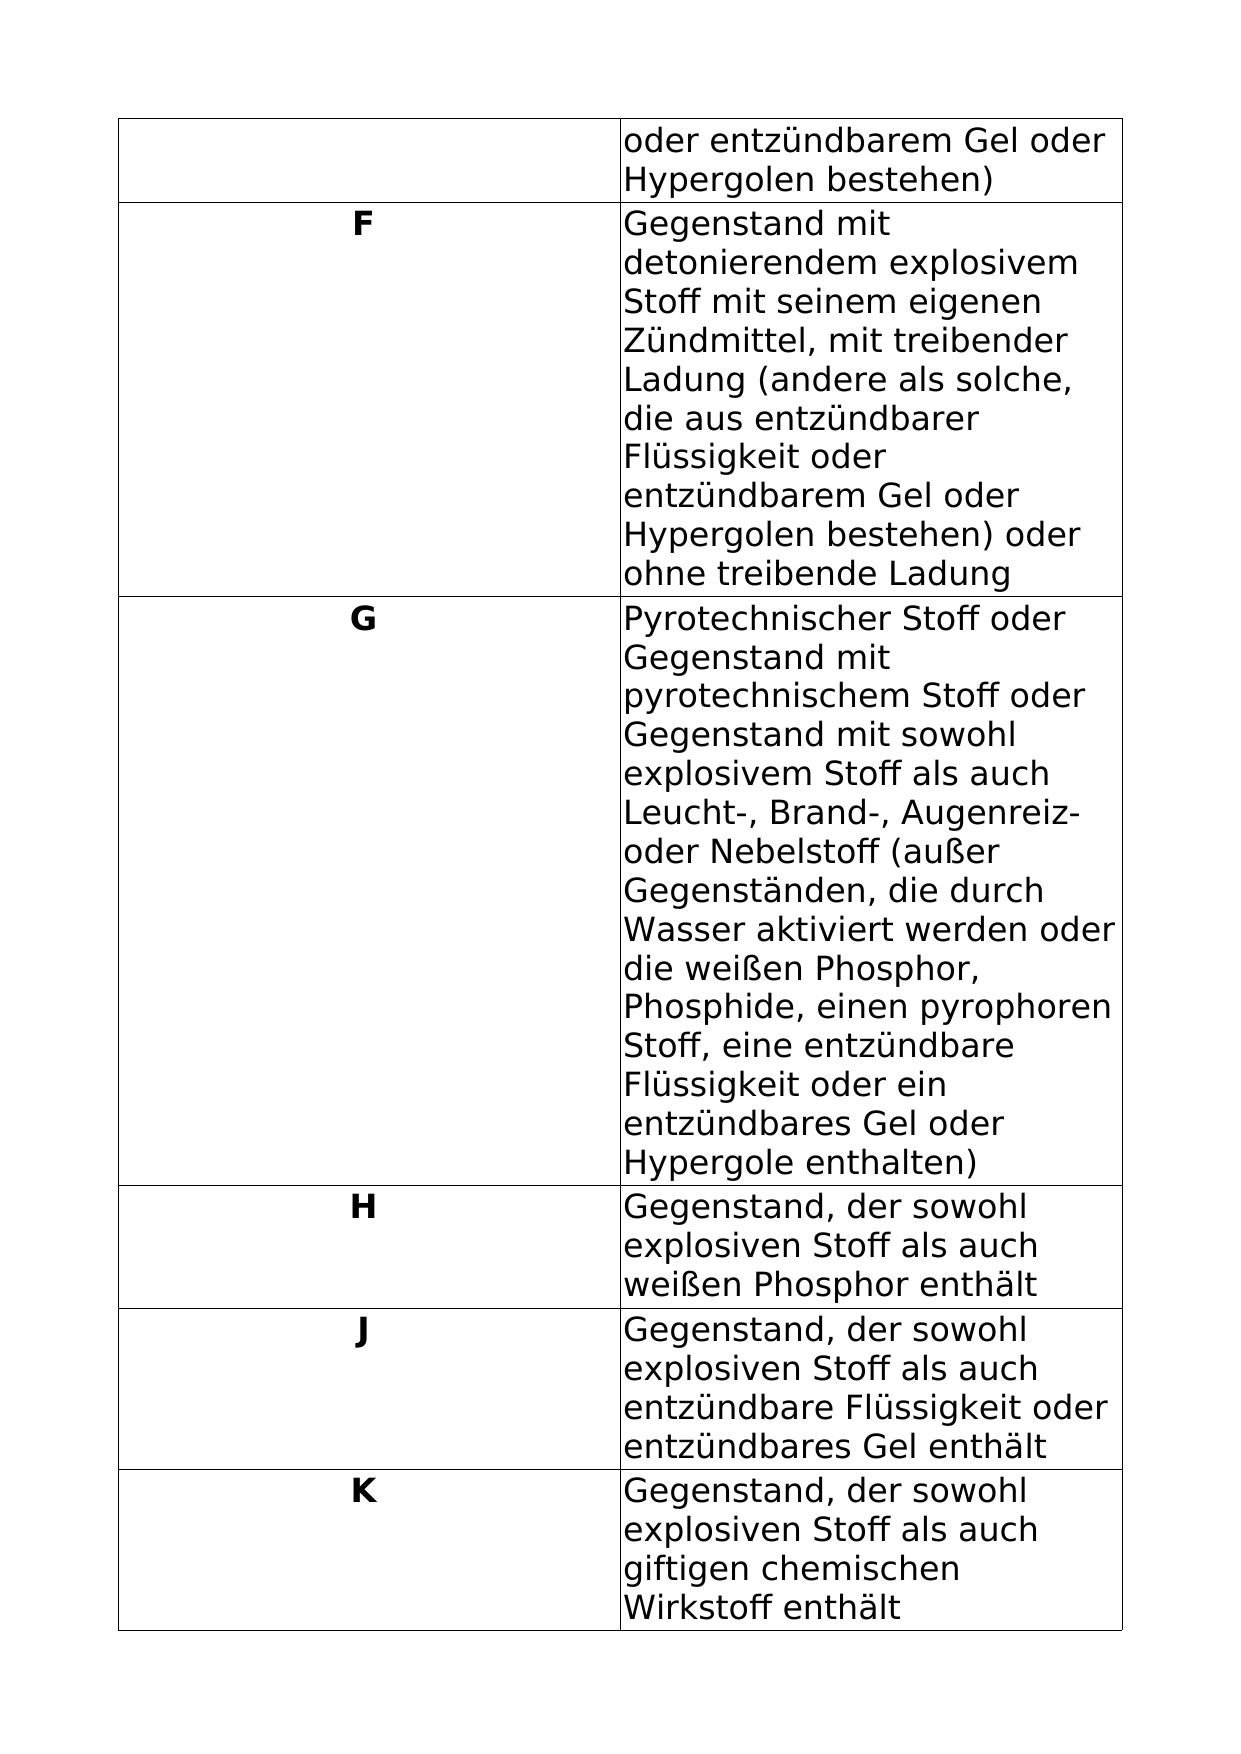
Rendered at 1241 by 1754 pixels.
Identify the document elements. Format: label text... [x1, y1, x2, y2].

table_cell Gegenstand, der sowohl explosiven Stoff als auch giftigen chemischen Wirkstoff enthält [621, 1470, 1122, 1630]
table_cell Gegenstand, der sowohl explosiven Stoff als auch weißen Phosphor enthält [621, 1186, 1122, 1307]
table_cell [119, 119, 620, 202]
table_cell K [119, 1470, 620, 1630]
table_cell Gegenstand, der sowohl explosiven Stoff als auch entzündbare Flüssigkeit oder entzündbares Gel enthält [621, 1309, 1122, 1469]
table_cell Pyrotechnischer Stoff oder Gegenstand mit pyrotechnischem Stoff oder Gegenstand mit sowohl explosivem Stoff als auch Leucht-, Brand-, Augenreiz- oder Nebelstoff (außer Gegenständen, die durch Wasser aktiviert werden oder die weißen Phosphor, Phosphide, einen pyrophoren Stoff, eine entzündbare Flüssigkeit oder ein entzündbares Gel oder Hypergole enthalten) [621, 597, 1122, 1185]
table_cell G [119, 597, 620, 1185]
table_cell J [119, 1309, 620, 1469]
table_cell H [119, 1186, 620, 1307]
table_cell Gegenstand mit detonierendem explosivem Stoff mit seinem eigenen Zündmittel, mit treibender Ladung (andere als solche, die aus entzündbarer Flüssigkeit oder entzündbarem Gel oder Hypergolen bestehen) oder ohne treibende Ladung [621, 203, 1122, 596]
table_cell oder entzündbarem Gel oder Hypergolen bestehen) [621, 119, 1122, 202]
table_cell F [119, 203, 620, 596]
